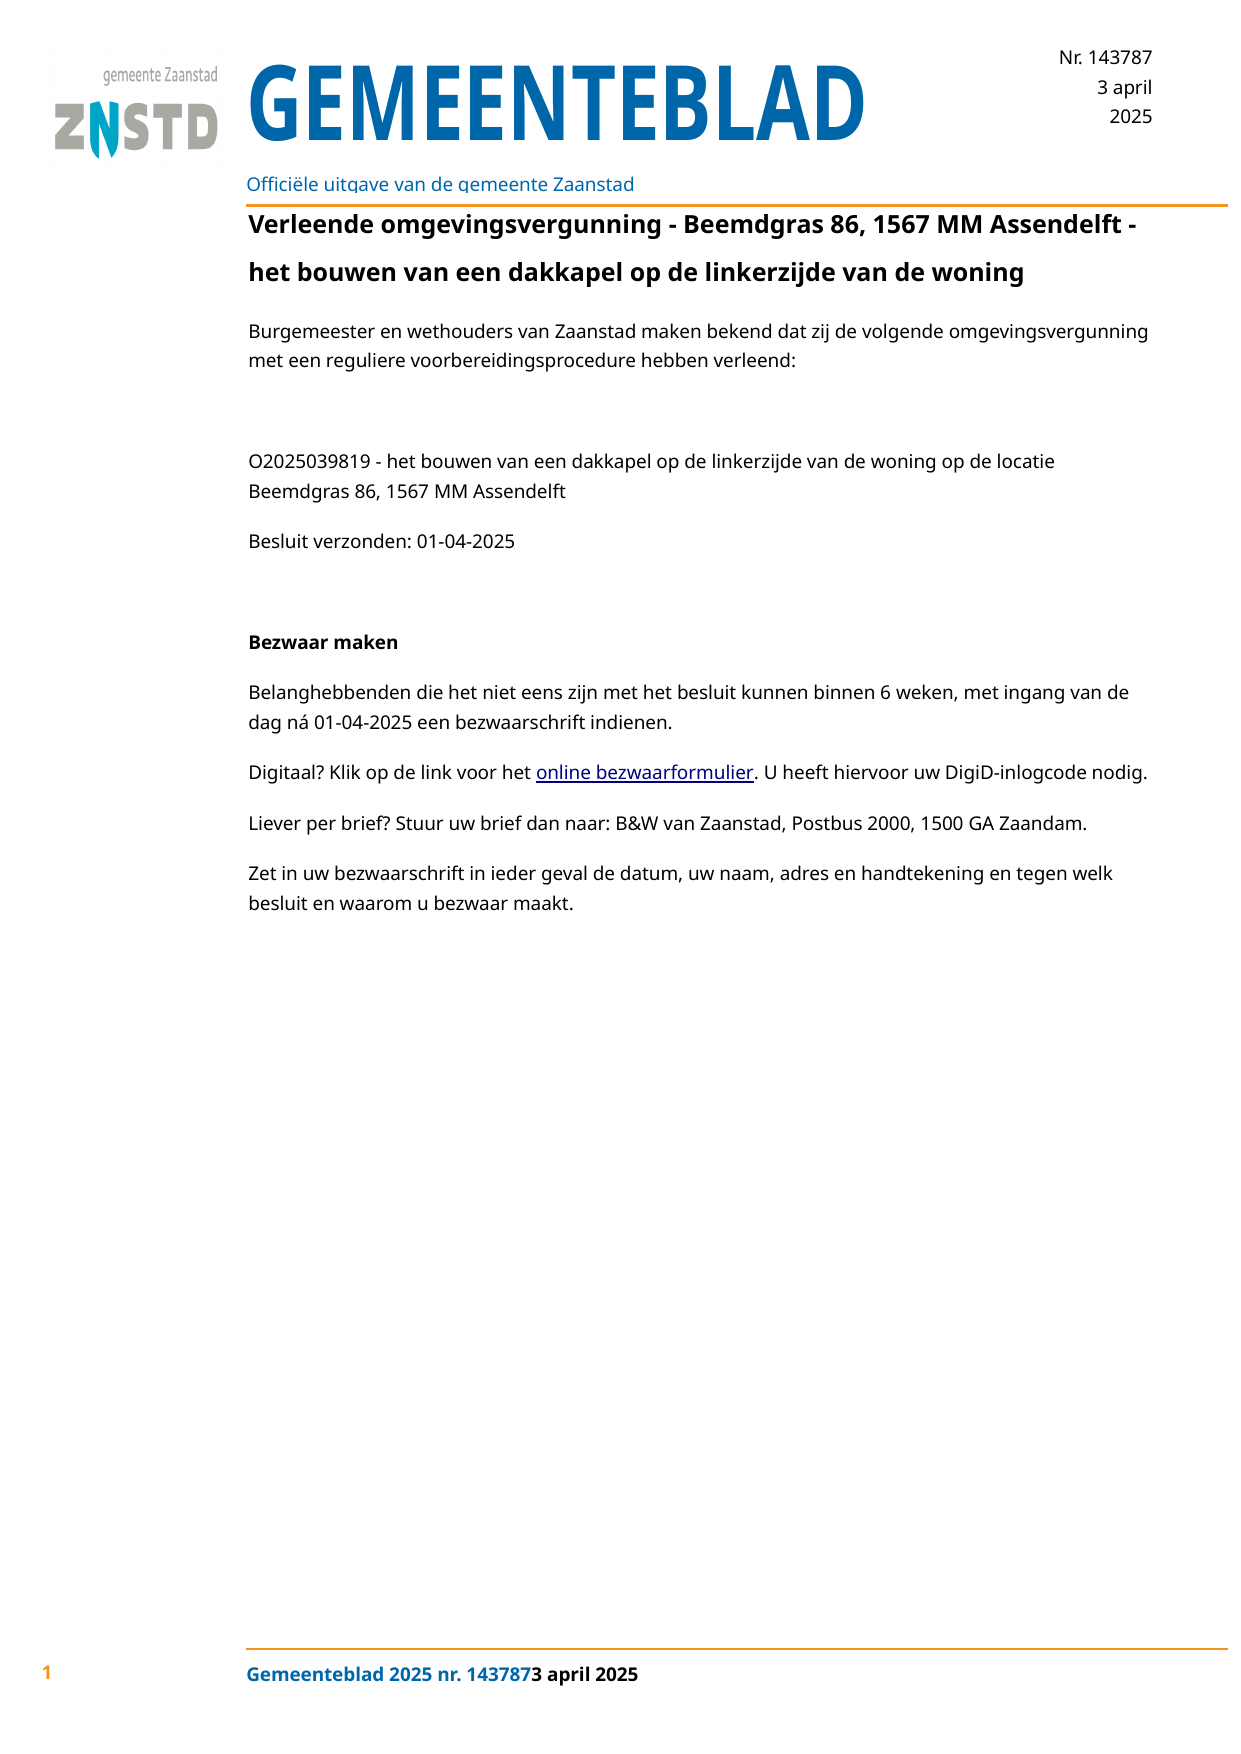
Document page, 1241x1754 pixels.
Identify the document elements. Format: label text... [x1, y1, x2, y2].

text Burgemeester en wethouders van Zaanstad maken bekend dat zij de volgende omgevingsvergunning met een reguliere voorbereidingsprocedure hebben verleend: [248, 318, 1152, 373]
text Bezwaar maken [248, 629, 1152, 655]
text Belanghebbenden die het niet eens zijn met het besluit kunnen binnen 6 weken, met ingang van de dag ná 01-04-2025 een bezwaarschrift indienen. [248, 679, 1152, 735]
text Verleende omgevingsvergunning - Beemdgras 86, 1567 MM Assendelft - het bouwen van een dakkapel op de linkerzijde van de woning [248, 207, 1152, 288]
text Liever per brief? Stuur uw brief dan naar: B&W van Zaanstad, Postbus 2000, 1500 GA Zaandam. [248, 810, 1152, 836]
text Digitaal? Klik op de link voor het online bezwaarformulier. U heeft hiervoor uw DigiD-inlogcode nodig. [248, 759, 1152, 785]
text Zet in uw bezwaarschrift in ieder geval de datum, uw naam, adres en handtekening en tegen welk besluit en waarom u bezwaar maakt. [248, 860, 1152, 916]
text Besluit verzonden: 01-04-2025 [248, 528, 1152, 554]
text O2025039819 - het bouwen van een dakkapel op de linkerzijde van de woning op de locatie Beemdgras 86, 1567 MM Assendelft [248, 448, 1152, 504]
picture [41, 47, 231, 172]
